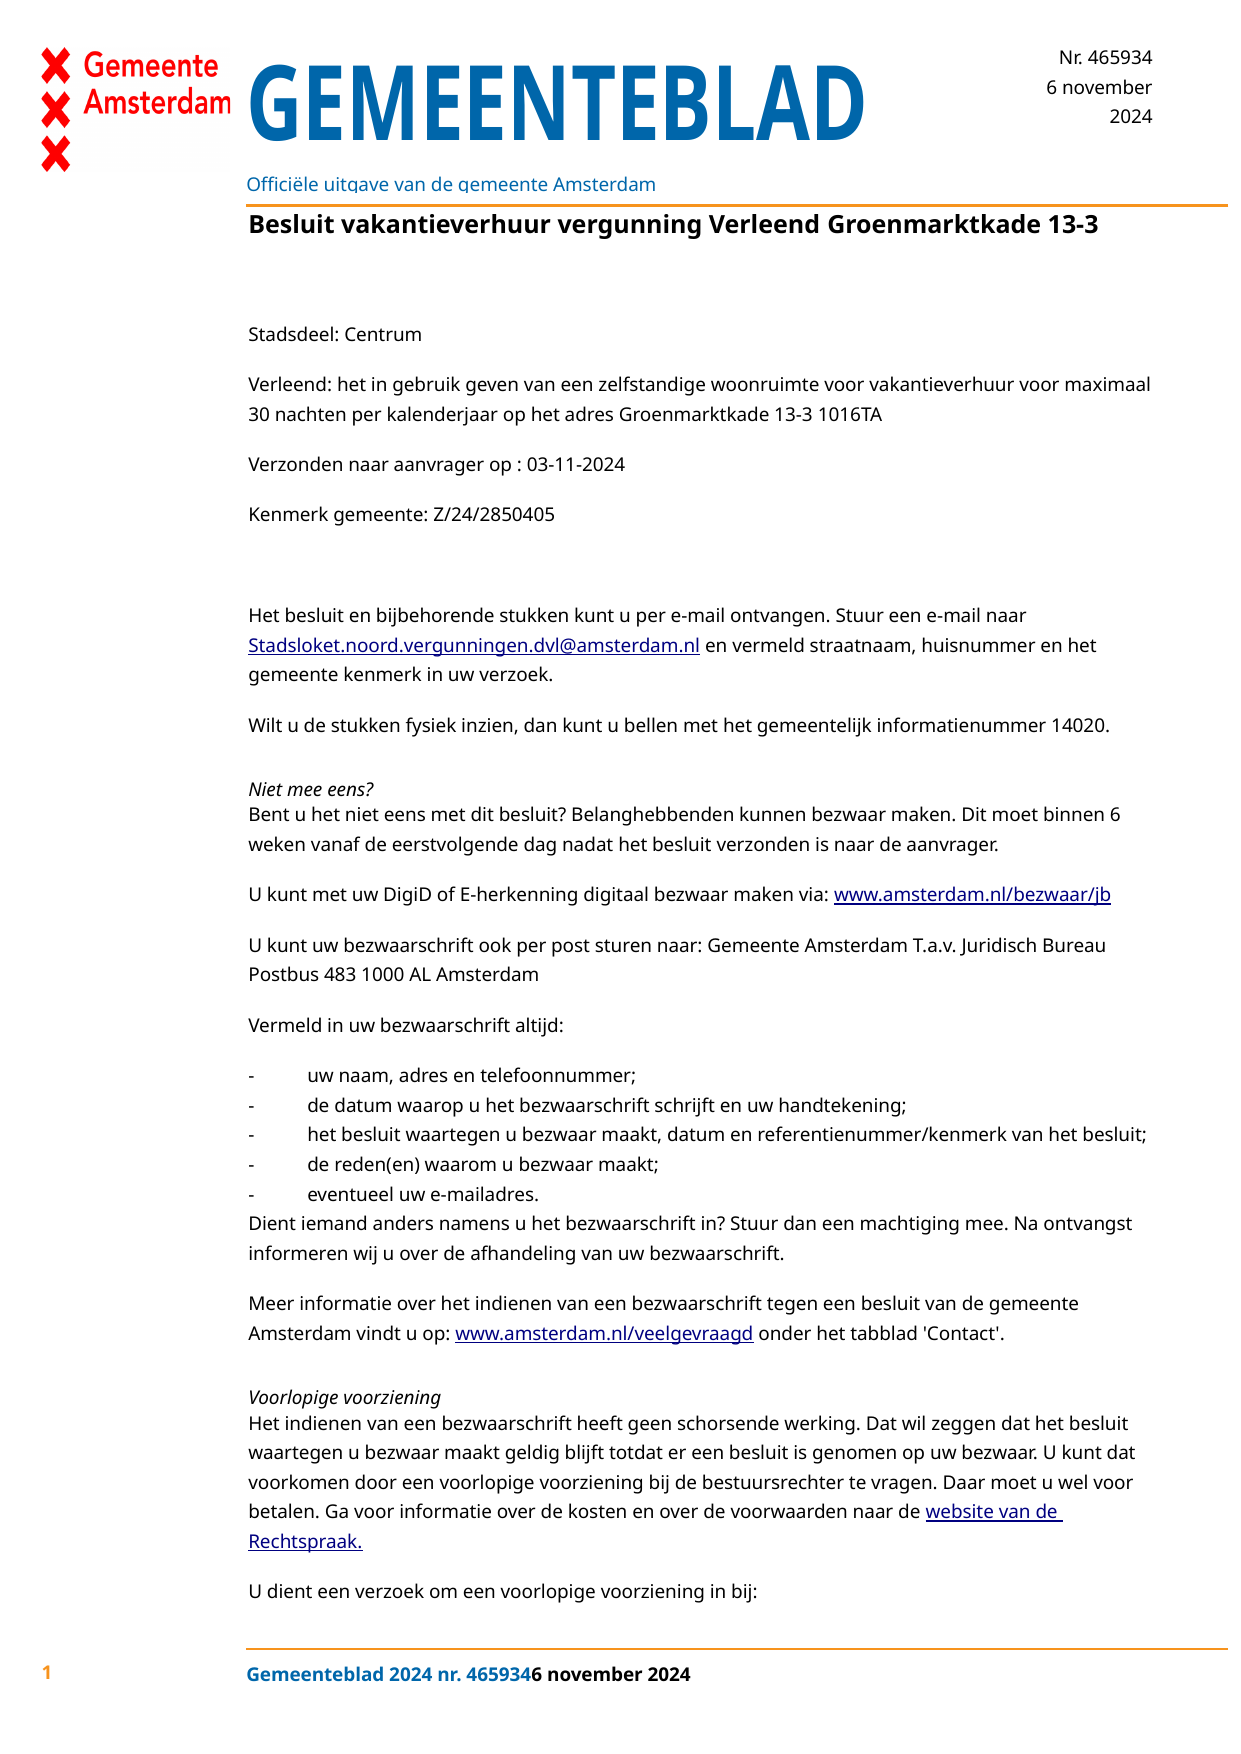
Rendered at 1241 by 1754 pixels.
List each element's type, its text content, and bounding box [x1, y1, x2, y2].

text U dient een verzoek om een voorlopige voorziening in bij: [248, 1578, 1152, 1604]
text Dient iemand anders namens u het bezwaarschrift in? Stuur dan een machtiging mee. Na ontvangst informeren wij u over de afhandeling van uw bezwaarschrift. [248, 1210, 1152, 1266]
list eventueel uw e-mailadres. [248, 1181, 1152, 1207]
list de reden(en) waarom u bezwaar maakt; [248, 1151, 1152, 1177]
text Niet mee eens? [248, 776, 1152, 802]
text U kunt uw bezwaarschrift ook per post sturen naar: Gemeente Amsterdam T.a.v. Juridisch Bureau Postbus 483 1000 AL Amsterdam [248, 932, 1152, 987]
text Het indienen van een bezwaarschrift heeft geen schorsende werking. Dat wil zeggen dat het besluit waartegen u bezwaar maakt geldig blijft totdat er een besluit is genomen op uw bezwaar. U kunt dat voorkomen door een voorlopige voorziening bij de bestuursrechter te vragen. Daar moet u wel voor betalen. Ga voor informatie over de kosten en over de voorwaarden naar de website van de Rechtspraak. [248, 1410, 1152, 1554]
text Het besluit en bijbehorende stukken kunt u per e-mail ontvangen. Stuur een e-mail naar Stadsloket.noord.vergunningen.dvl@amsterdam.nl en vermeld straatnaam, huisnummer en het gemeente kenmerk in uw verzoek. [248, 602, 1152, 687]
list het besluit waartegen u bezwaar maakt, datum en referentienummer/kenmerk van het besluit; [248, 1122, 1152, 1147]
text Stadsdeel: Centrum [248, 321, 1152, 346]
text Verzonden naar aanvrager op : 03-11-2024 [248, 451, 1152, 477]
text Voorlopige voorziening [248, 1384, 1152, 1410]
text Verleend: het in gebruik geven van een zelfstandige woonruimte voor vakantieverhuur voor maximaal 30 nachten per kalenderjaar op het adres Groenmarktkade 13-3 1016TA [248, 371, 1152, 426]
text Meer informatie over het indienen van een bezwaarschrift tegen een besluit van de gemeente Amsterdam vindt u op: www.amsterdam.nl/veelgevraagd onder het tabblad 'Contact'. [248, 1290, 1152, 1346]
text Kenmerk gemeente: Z/24/2850405 [248, 502, 1152, 527]
list uw naam, adres en telefoonnummer; [248, 1062, 1152, 1088]
text Wilt u de stukken fysiek inzien, dan kunt u bellen met het gemeentelijk informatienummer 14020. [248, 712, 1152, 738]
list de datum waarop u het bezwaarschrift schrijft en uw handtekening; [248, 1092, 1152, 1118]
text Vermeld in uw bezwaarschrift altijd: [248, 1012, 1152, 1038]
text U kunt met uw DigiD of E-herkenning digitaal bezwaar maken via: www.amsterdam.nl/bezwaar/jb [248, 882, 1152, 907]
text Bent u het niet eens met dit besluit? Belanghebbenden kunnen bezwaar maken. Dit moet binnen 6 weken vanaf de eerstvolgende dag nadat het besluit verzonden is naar de aanvrager. [248, 802, 1152, 857]
text Besluit vakantieverhuur vergunning Verleend Groenmarktkade 13-3 [248, 207, 1152, 241]
picture [41, 47, 231, 172]
